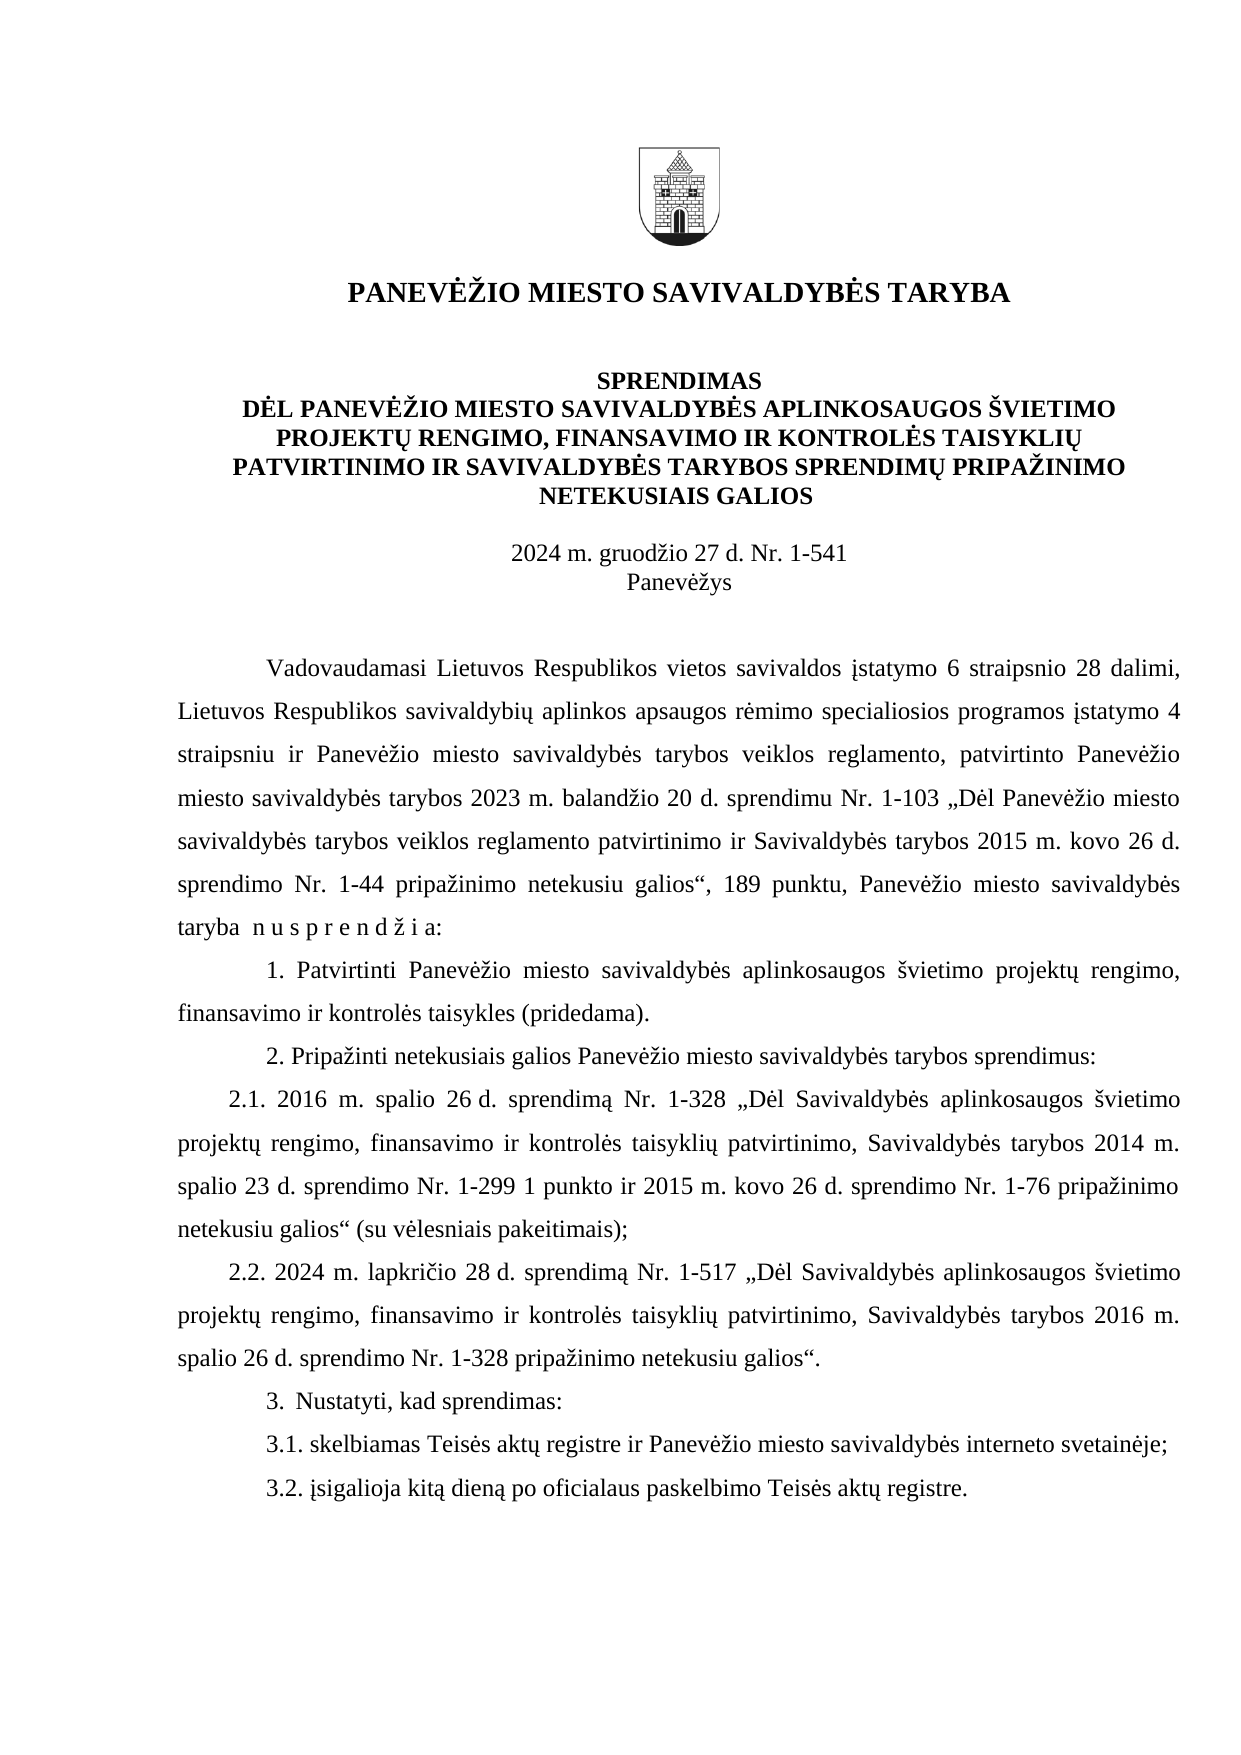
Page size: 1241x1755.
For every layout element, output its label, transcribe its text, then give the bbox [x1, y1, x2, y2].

text 3.1. skelbiamas Teisės aktų registre ir Panevėžio miesto savivaldybės interneto svetainėje; [177, 1429, 1181, 1458]
text 3. Nustatyti, kad sprendimas: [215, 1386, 1181, 1415]
text 2. Pripažinti netekusiais galios Panevėžio miesto savivaldybės tarybos sprendimus: [215, 1041, 1181, 1070]
text Vadovaudamasi Lietuvos Respublikos vietos savivaldos įstatymo 6 straipsnio 28 dalimi, Lietuvos Respublikos savivaldybių aplinkos apsaugos rėmimo specialiosios programos įstatymo 4 straipsniu ir Panevėžio miesto savivaldybės tarybos veiklos reglamento, patvirtinto Panevėžio miesto savivaldybės tarybos 2023 m. balandžio 20 d. sprendimu Nr. 1-103 „Dėl Panevėžio miesto savivaldybės tarybos veiklos reglamento patvirtinimo ir Savivaldybės tarybos 2015 m. kovo 26 d. sprendimo Nr. 1-44 pripažinimo netekusiu galios“, 189 punktu, Panevėžio miesto savivaldybės taryba nusprendžia: [177, 653, 1181, 941]
text 2.1. 2016 m. spalio 26 d. sprendimą Nr. 1-328 „Dėl Savivaldybės aplinkosaugos švietimo projektų rengimo, finansavimo ir kontrolės taisyklių patvirtinimo, Savivaldybės tarybos 2014 m. spalio 23 d. sprendimo Nr. 1-299 1 punkto ir 2015 m. kovo 26 d. sprendimo Nr. 1-76 pripažinimo netekusiu galios“ (su vėlesniais pakeitimais); [177, 1084, 1181, 1243]
text DĖL PANEVĖŽIO MIESTO SAVIVALDYBĖS APLINKOSAUGOS ŠVIETIMO PROJEKTŲ RENGIMO, FINANSAVIMO IR KONTROLĖS TAISYKLIŲ PATVIRTINIMO IR SAVIVALDYBĖS TARYBOS SPRENDIMŲ PRIPAŽINIMO NETEKUSIAIS GALIOS [177, 394, 1181, 509]
text PANEVĖŽIO MIESTO SAVIVALDYBĖS TARYBA [177, 275, 1181, 308]
text 2024 m. gruodžio 27 d. Nr. 1-541 [177, 538, 1181, 567]
text 2.2. 2024 m. lapkričio 28 d. sprendimą Nr. 1-517 „Dėl Savivaldybės aplinkosaugos švietimo projektų rengimo, finansavimo ir kontrolės taisyklių patvirtinimo, Savivaldybės tarybos 2016 m. spalio 26 d. sprendimo Nr. 1-328 pripažinimo netekusiu galios“. [177, 1257, 1181, 1372]
subtitle Panevėžys [177, 567, 1181, 596]
subtitle SPRENDIMAS [177, 366, 1181, 394]
text 3.2. įsigalioja kitą dieną po oficialaus paskelbimo Teisės aktų registre. [177, 1473, 1181, 1501]
text 1. Patvirtinti Panevėžio miesto savivaldybės aplinkosaugos švietimo projektų rengimo, finansavimo ir kontrolės taisykles (pridedama). [177, 955, 1181, 1027]
